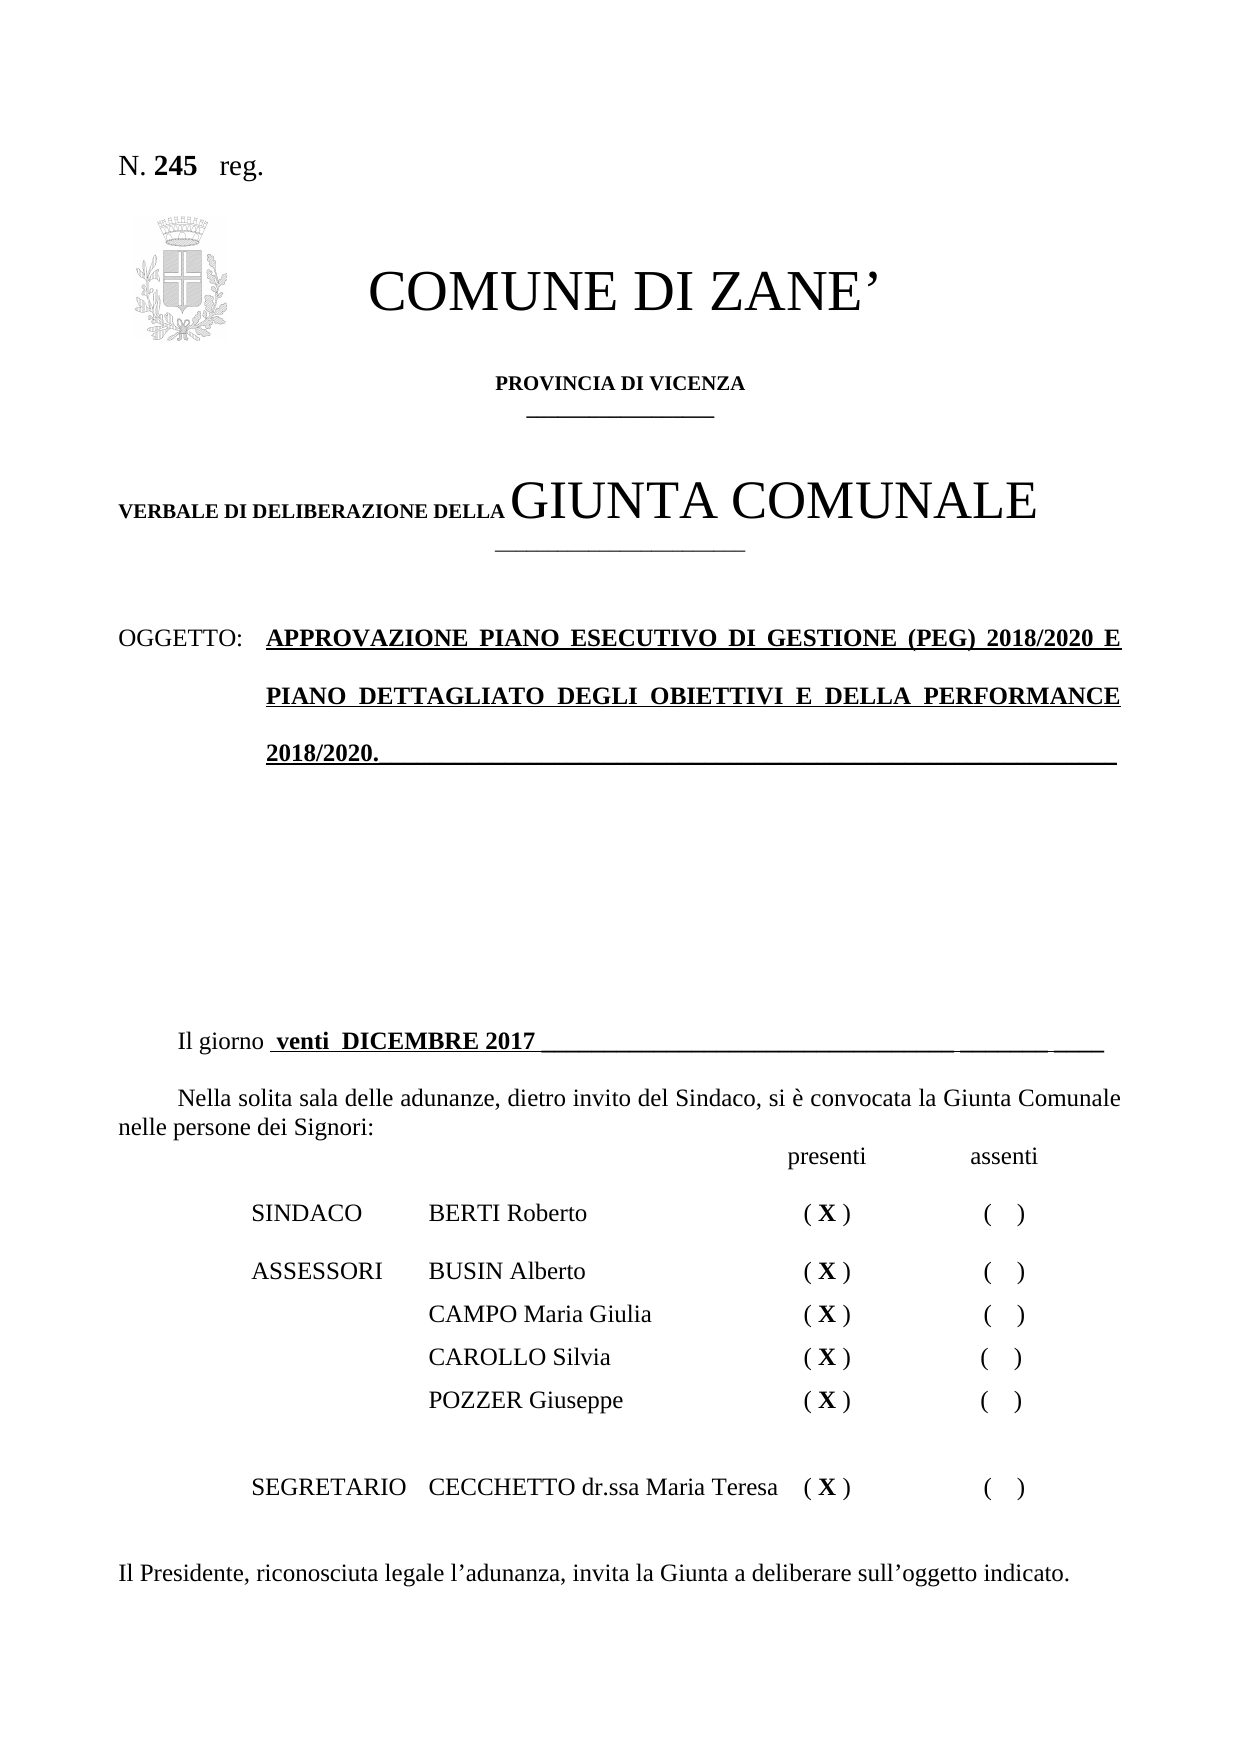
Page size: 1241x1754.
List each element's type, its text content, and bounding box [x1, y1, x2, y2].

text SEGRETARIO CECCHETTO dr.ssa Maria Teresa ( X ) ( ) [118, 1472, 1122, 1500]
text CAROLLO Silvia ( X ) ( ) [118, 1342, 1122, 1371]
text COMUNE DI ZANE’ [118, 207, 1122, 371]
text PROVINCIA DI VICENZA [118, 371, 1122, 395]
text N. 245 reg. [118, 148, 1122, 181]
text presenti assenti [118, 1141, 1122, 1170]
text Il Presidente, riconosciuta legale l’adunanza, invita la Giunta a deliberare sull’oggetto indicato. [118, 1558, 1122, 1587]
text CAMPO Maria Giulia ( X ) ( ) [118, 1299, 1122, 1328]
text POZZER Giuseppe ( X ) ( ) [118, 1385, 1122, 1414]
text Il giorno venti DICEMBRE 2017 _________________________________ _______ ____ [118, 1026, 1122, 1055]
text Nella solita sala delle adunanze, dietro invito del Sindaco, si è convocata la Giunta Comunale nelle persone dei Signori: [118, 1083, 1122, 1141]
text VERBALE DI DELIBERAZIONE DELLA GIUNTA COMUNALE [118, 468, 1122, 530]
text SINDACO BERTI Roberto ( X ) ( ) [118, 1198, 1122, 1227]
text __________________ [118, 395, 1122, 419]
text OGGETTO: APPROVAZIONE PIANO ESECUTIVO DI GESTIONE (PEG) 2018/2020 E PIANO DETTAGLIATO DEGLI OBIETTIVI E DELLA PERFORMANCE 2018/2020.___________________________________________________________ [118, 623, 1121, 767]
text ASSESSORI BUSIN Alberto ( X ) ( ) [118, 1256, 1122, 1285]
text ________________________ [118, 530, 1122, 554]
